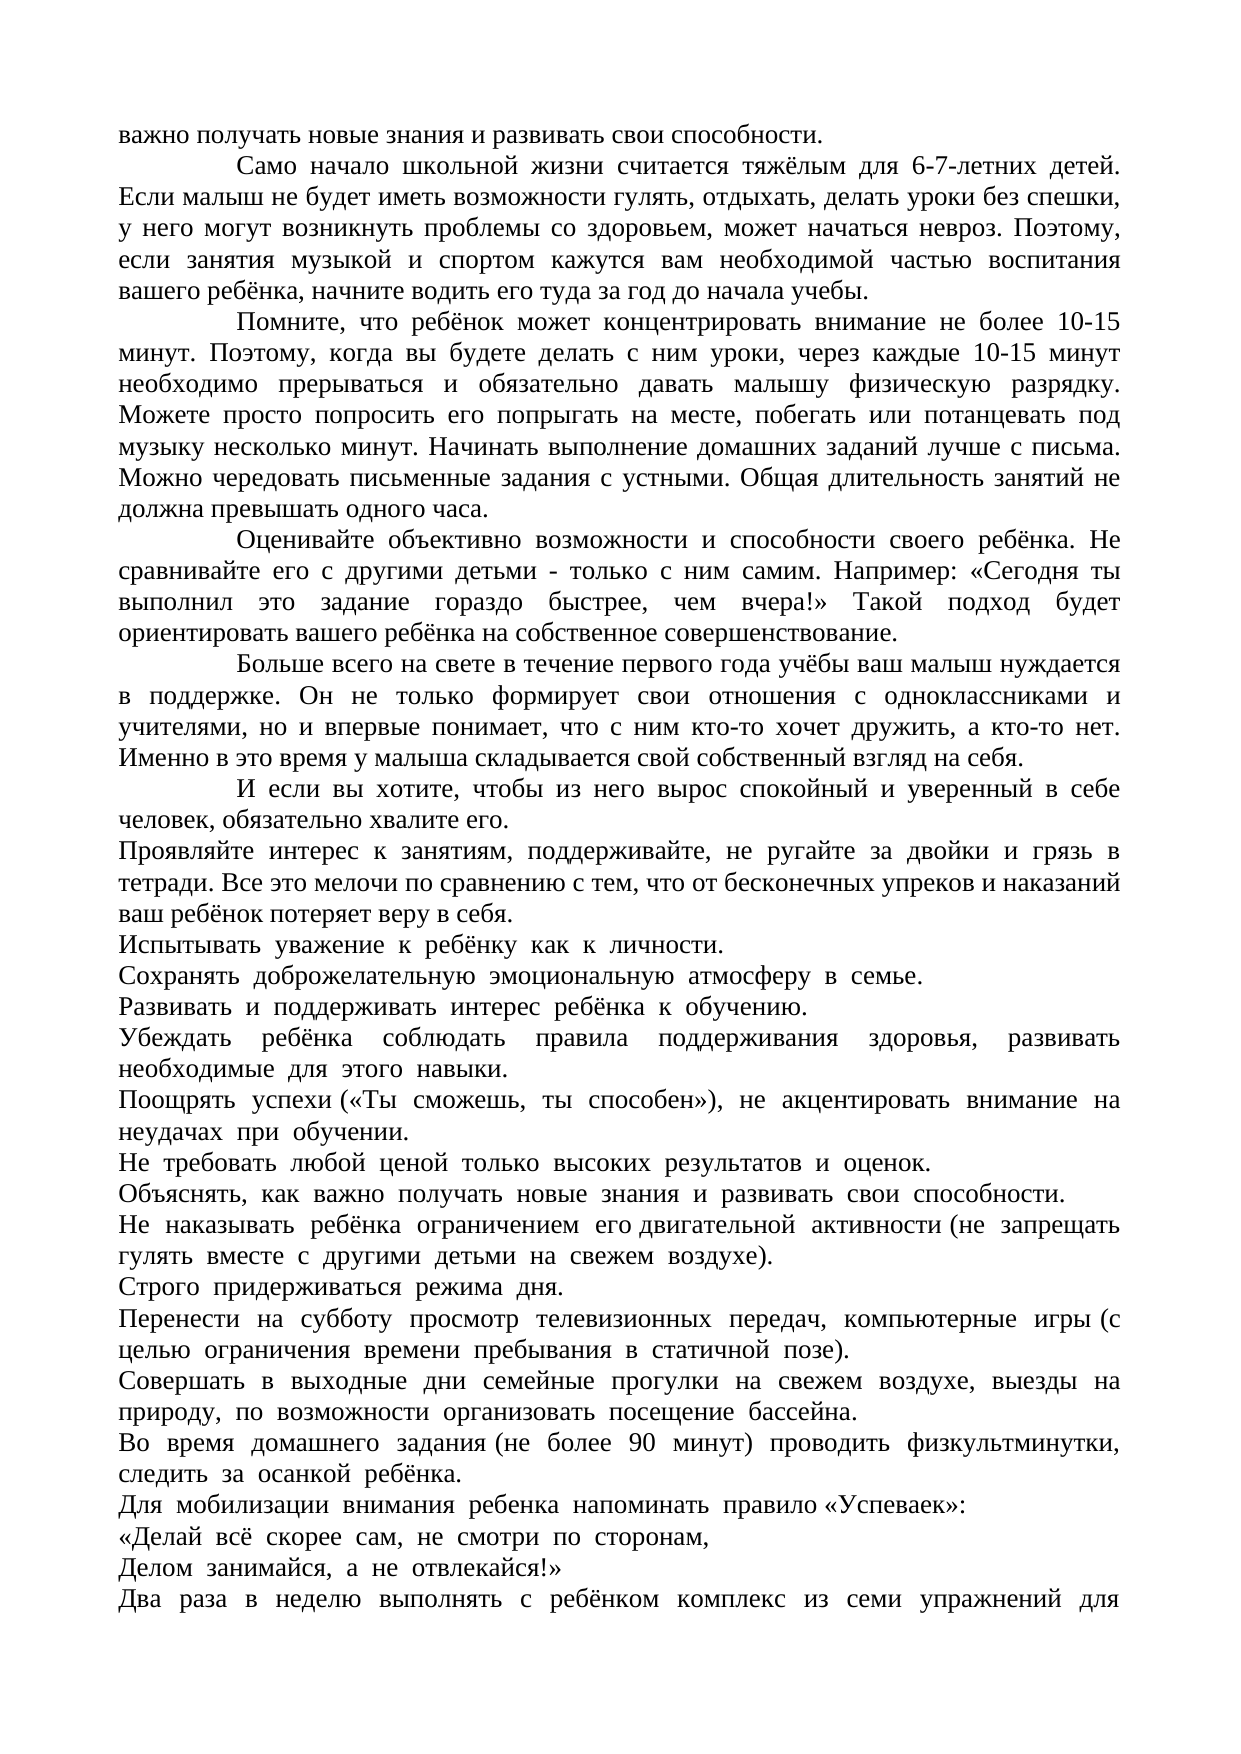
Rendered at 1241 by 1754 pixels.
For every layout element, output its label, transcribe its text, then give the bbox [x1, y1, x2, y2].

text Проявляйте интерес к занятиям, поддерживайте, не ругайте за двойки и грязь в тетради. Все это мелочи по сравнению с тем, что от бесконечных упреков и наказаний ваш ребёнок потеряет веру в себя. [118, 834, 1122, 928]
text Два раза в неделю выполнять с ребёнком комплекс из семи упражнений для [118, 1582, 1122, 1613]
text Объяснять, как важно получать новые знания и развивать свои способности. [118, 1177, 1122, 1208]
text Оценивайте объективно возможности и способности своего ребёнка. Не сравнивайте его с другими детьми - только с ним самим. Например: «Сегодня ты выполнил это задание гораздо быстрее, чем вчера!» Такой подход будет ориентировать вашего ребёнка на собственное совершенствование. [118, 523, 1122, 648]
text Само начало школьной жизни считается тяжёлым для 6-7-летних детей. Если малыш не будет иметь возможности гулять, отдыхать, делать уроки без спешки, у него могут возникнуть проблемы со здоровьем, может начаться невроз. Поэтому, если занятия музыкой и спортом кажутся вам необходимой частью воспитания вашего ребёнка, начните водить его туда за год до начала учебы. [118, 149, 1122, 305]
text Сохранять доброжелательную эмоциональную атмосферу в семье. [118, 959, 1122, 990]
text Испытывать уважение к ребёнку как к личности. [118, 928, 1122, 959]
text Совершать в выходные дни семейные прогулки на свежем воздухе, выезды на природу, по возможности организовать посещение бассейна. [118, 1364, 1122, 1426]
text Не требовать любой ценой только высоких результатов и оценок. [118, 1146, 1122, 1177]
text Убеждать ребёнка соблюдать правила поддерживания здоровья, развивать необходимые для этого навыки. [118, 1021, 1122, 1084]
text Развивать и поддерживать интерес ребёнка к обучению. [118, 990, 1122, 1021]
text важно получать новые знания и развивать свои способности. [118, 118, 1122, 149]
text Делом занимайся, а не отвлекайся!» [118, 1551, 1122, 1582]
text «Делай всё скорее сам, не смотри по сторонам, [118, 1520, 1122, 1551]
text И если вы хотите, чтобы из него вырос спокойный и уверенный в себе человек, обязательно хвалите его. [118, 772, 1122, 834]
text Поощрять успехи («Ты сможешь, ты способен»), не акцентировать внимание на неудачах при обучении. [118, 1084, 1122, 1146]
text Для мобилизации внимания ребенка напоминать правило «Успеваек»: [118, 1488, 1122, 1520]
text Помните, что ребёнок может концентрировать внимание не более 10-15 минут. Поэтому, когда вы будете делать с ним уроки, через каждые 10-15 минут необходимо прерываться и обязательно давать малышу физическую разрядку. Можете просто попросить его попрыгать на месте, побегать или потанцевать под музыку несколько минут. Начинать выполнение домашних заданий лучше с письма. Можно чередовать письменные задания с устными. Общая длительность занятий не должна превышать одного часа. [118, 305, 1122, 523]
text Больше всего на свете в течение первого года учёбы ваш малыш нуждается в поддержке. Он не только формирует свои отношения с одноклассниками и учителями, но и впервые понимает, что с ним кто-то хочет дружить, а кто-то нет. Именно в это время у малыша складывается свой собственный взгляд на себя. [118, 648, 1122, 772]
text Не наказывать ребёнка ограничением его двигательной активности (не запрещать гулять вместе с другими детьми на свежем воздухе). [118, 1208, 1122, 1271]
text Строго придерживаться режима дня. [118, 1271, 1122, 1302]
text Перенести на субботу просмотр телевизионных передач, компьютерные игры (с целью ограничения времени пребывания в статичной позе). [118, 1302, 1122, 1364]
text Во время домашнего задания (не более 90 минут) проводить физкультминутки, следить за осанкой ребёнка. [118, 1426, 1122, 1488]
